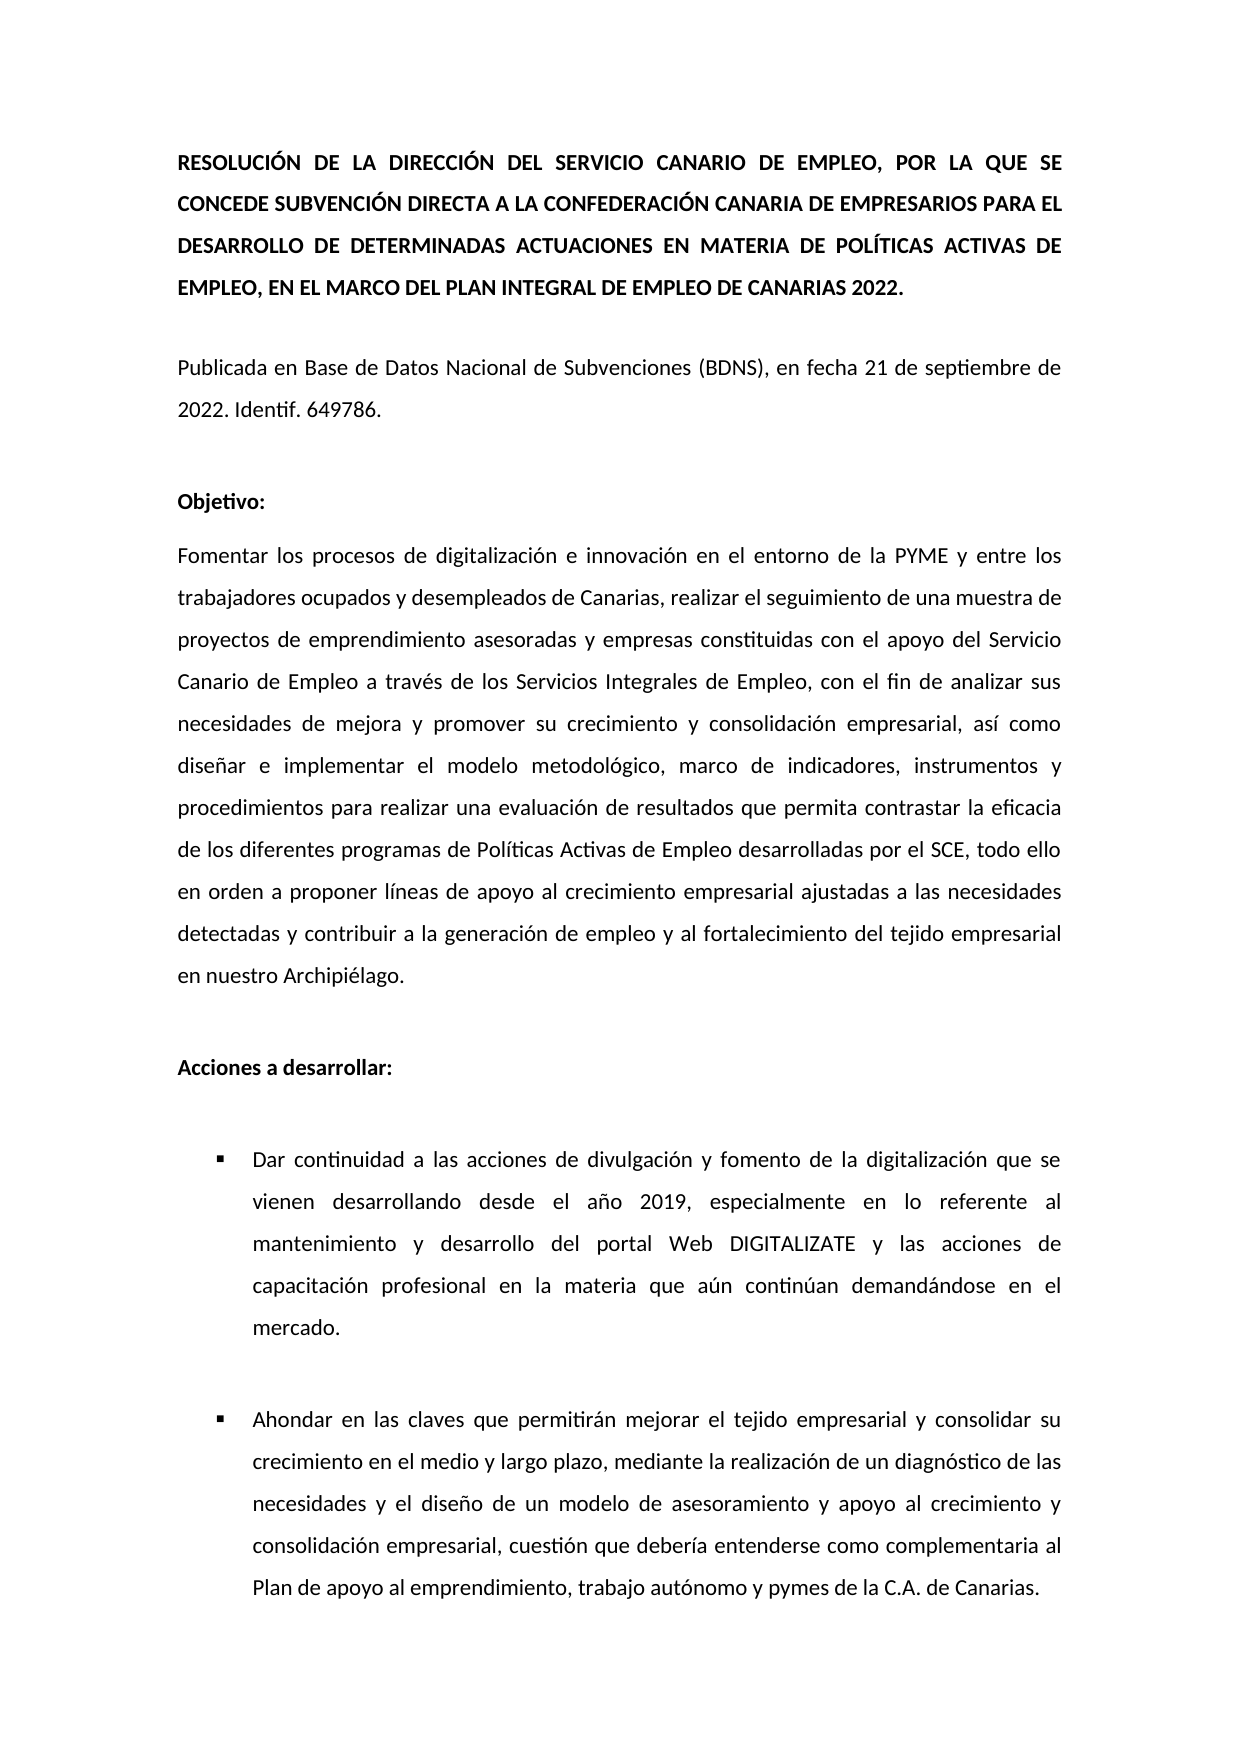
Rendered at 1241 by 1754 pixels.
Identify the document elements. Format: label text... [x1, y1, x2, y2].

text Objetivo: [177, 487, 1063, 515]
text Acciones a desarrollar: [177, 1053, 1063, 1081]
list Ahondar en las claves que permitirán mejorar el tejido empresarial y consolidar su crecimiento en el medio y largo plazo, mediante la realización de un diagnóstico de las necesidades y el diseño de un modelo de asesoramiento y apoyo al crecimiento y consolidación empresarial, cuestión que debería entenderse como complementaria al Plan de apoyo al emprendimiento, trabajo autónomo y pymes de la C.A. de Canarias. [215, 1405, 1063, 1601]
list Dar continuidad a las acciones de divulgación y fomento de la digitalización que se vienen desarrollando desde el año 2019, especialmente en lo referente al mantenimiento y desarrollo del portal Web DIGITALIZATE y las acciones de capacitación profesional en la materia que aún continúan demandándose en el mercado. [215, 1145, 1063, 1341]
text RESOLUCIÓN DE LA DIRECCIÓN DEL SERVICIO CANARIO DE EMPLEO, POR LA QUE SE CONCEDE SUBVENCIÓN DIRECTA A LA CONFEDERACIÓN CANARIA DE EMPRESARIOS PARA EL DESARROLLO DE DETERMINADAS ACTUACIONES EN MATERIA DE POLÍTICAS ACTIVAS DE EMPLEO, EN EL MARCO DEL PLAN INTEGRAL DE EMPLEO DE CANARIAS 2022. [177, 148, 1063, 302]
text Publicada en Base de Datos Nacional de Subvenciones (BDNS), en fecha 21 de septiembre de 2022. Identif. 649786. [177, 353, 1063, 423]
text Fomentar los procesos de digitalización e innovación en el entorno de la PYME y entre los trabajadores ocupados y desempleados de Canarias, realizar el seguimiento de una muestra de proyectos de emprendimiento asesoradas y empresas constituidas con el apoyo del Servicio Canario de Empleo a través de los Servicios Integrales de Empleo, con el fin de analizar sus necesidades de mejora y promover su crecimiento y consolidación empresarial, así como diseñar e implementar el modelo metodológico, marco de indicadores, instrumentos y procedimientos para realizar una evaluación de resultados que permita contrastar la eficacia de los diferentes programas de Políticas Activas de Empleo desarrolladas por el SCE, todo ello en orden a proponer líneas de apoyo al crecimiento empresarial ajustadas a las necesidades detectadas y contribuir a la generación de empleo y al fortalecimiento del tejido empresarial en nuestro Archipiélago. [177, 541, 1063, 989]
